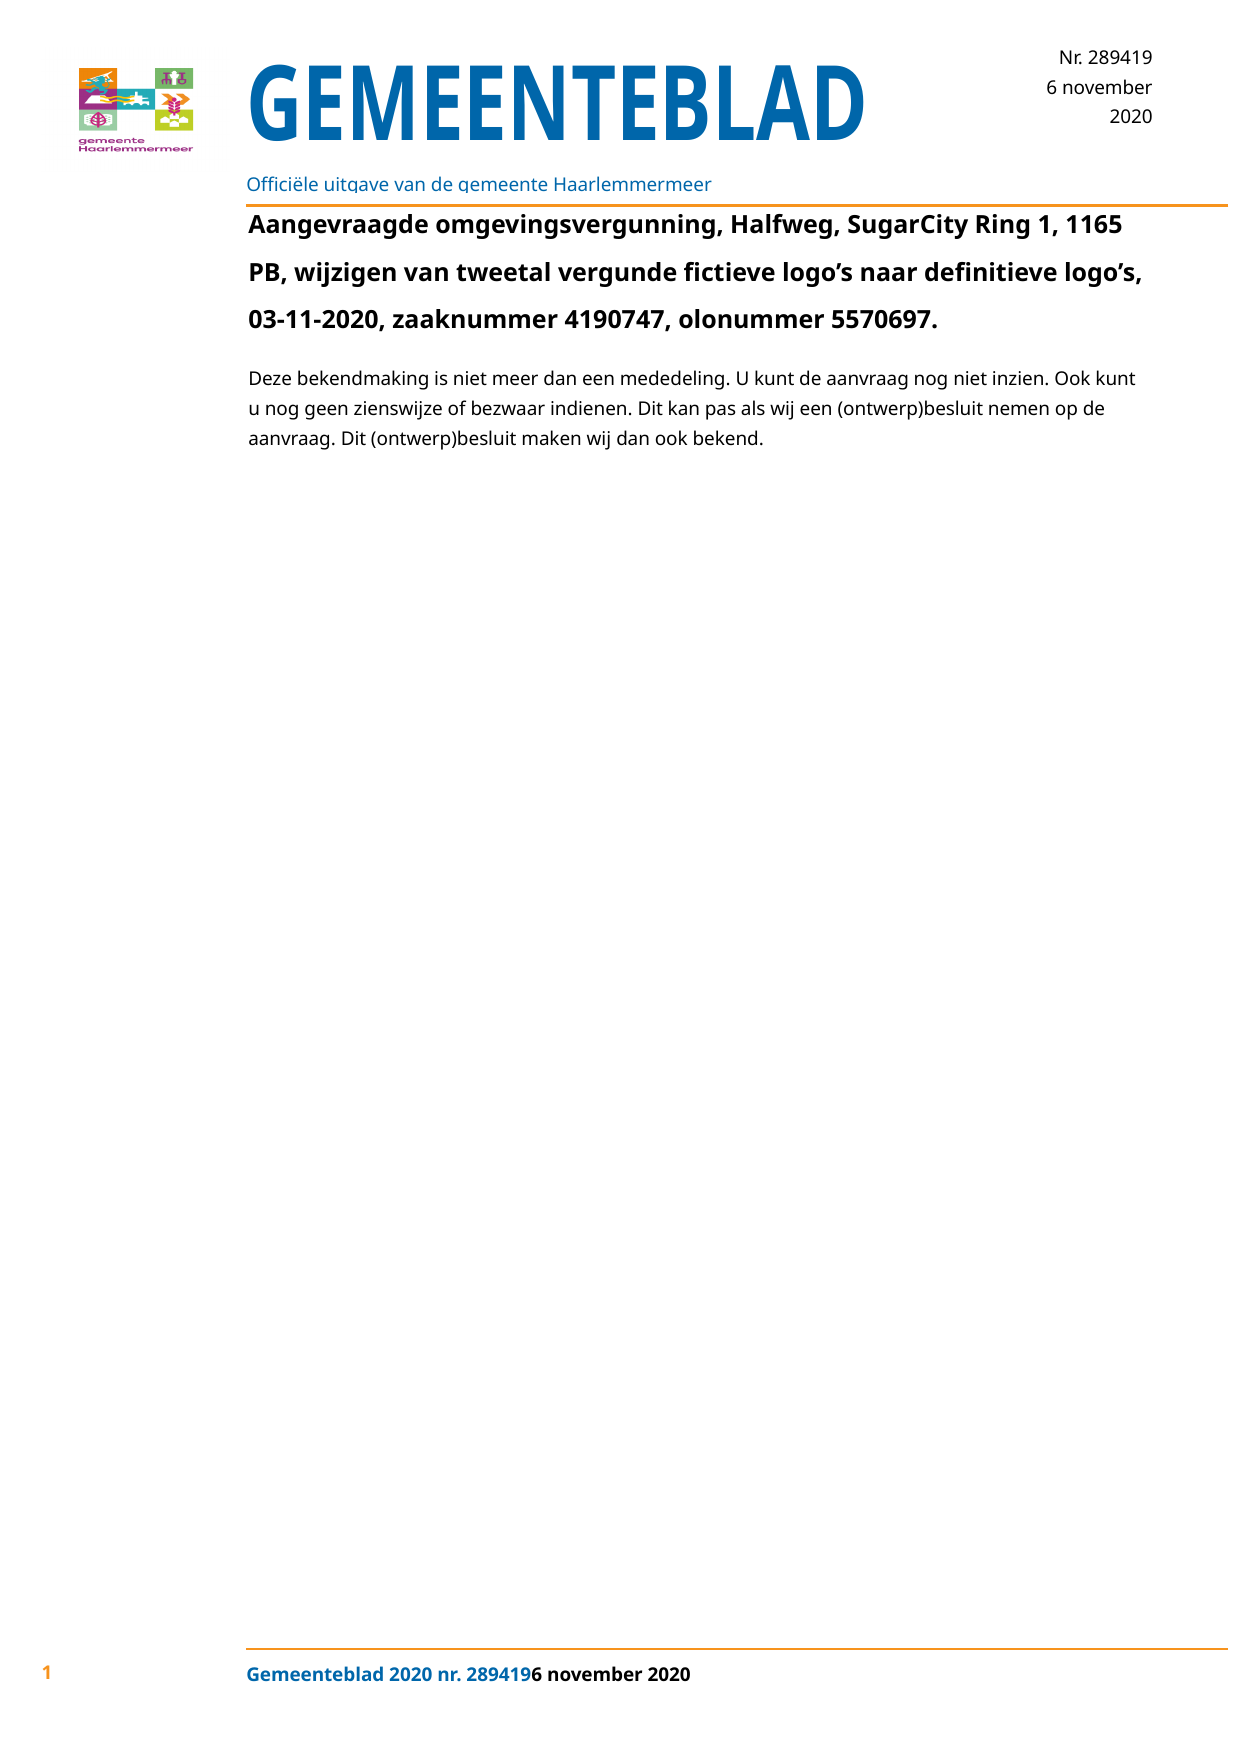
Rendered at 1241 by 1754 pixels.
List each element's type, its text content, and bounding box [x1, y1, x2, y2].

text Aangevraagde omgevingsvergunning, Halfweg, SugarCity Ring 1, 1165 PB, wijzigen van tweetal vergunde fictieve logo’s naar definitieve logo’s, 03-11-2020, zaaknummer 4190747, olonummer 5570697. [248, 207, 1152, 336]
picture [41, 47, 231, 172]
text Deze bekendmaking is niet meer dan een mededeling. U kunt de aanvraag nog niet inzien. Ook kunt u nog geen zienswijze of bezwaar indienen. Dit kan pas als wij een (ontwerp)besluit nemen op de aanvraag. Dit (ontwerp)besluit maken wij dan ook bekend. [248, 366, 1152, 450]
